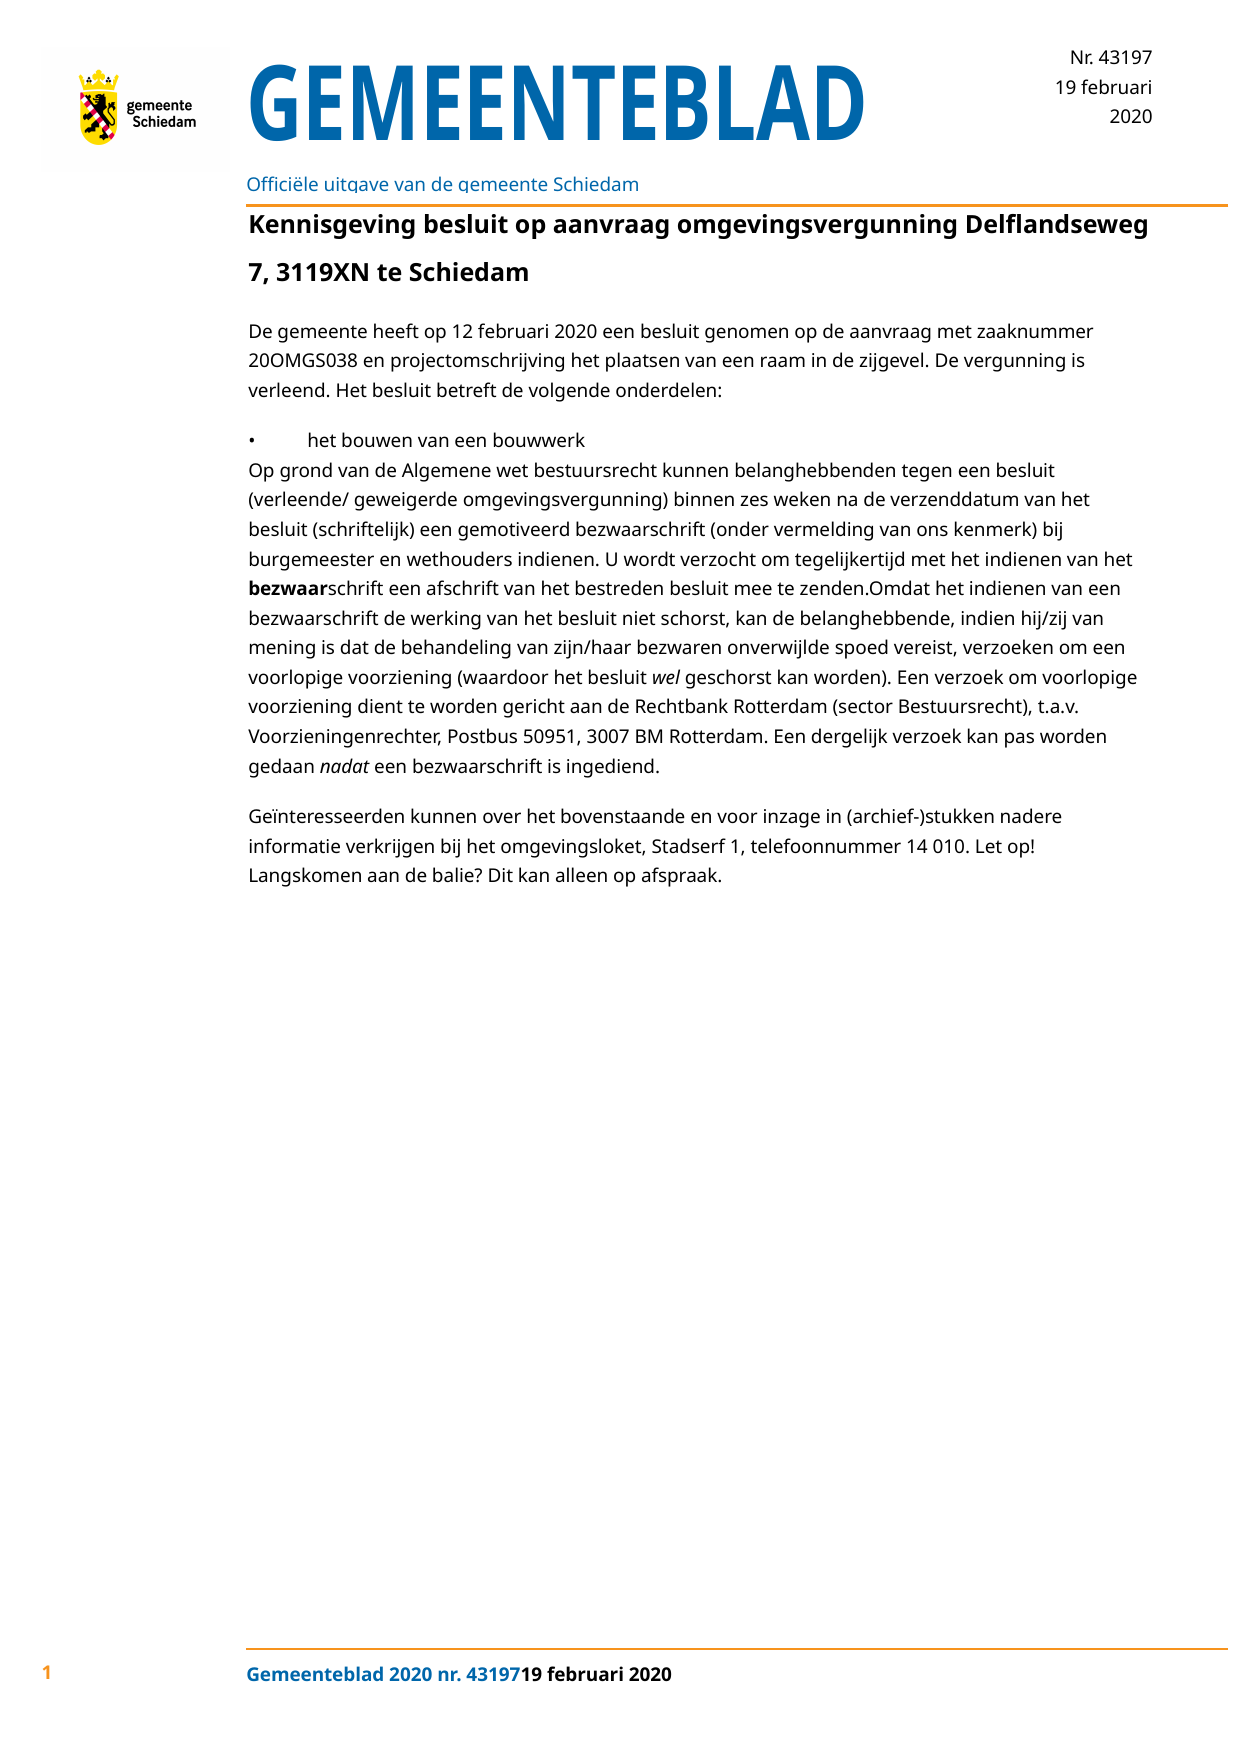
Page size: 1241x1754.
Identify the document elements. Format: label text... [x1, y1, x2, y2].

text Geïnteresseerden kunnen over het bovenstaande en voor inzage in (archief-)stukken nadere informatie verkrijgen bij het omgevingsloket, Stadserf 1, telefoonnummer 14 010. Let op! Langskomen aan de balie? Dit kan alleen op afspraak. [248, 803, 1152, 888]
text Kennisgeving besluit op aanvraag omgevingsvergunning Delflandseweg 7, 3119XN te Schiedam [248, 207, 1152, 288]
text De gemeente heeft op 12 februari 2020 een besluit genomen op de aanvraag met zaaknummer 20OMGS038 en projectomschrijving het plaatsen van een raam in de zijgevel. De vergunning is verleend. Het besluit betreft de volgende onderdelen: [248, 318, 1152, 403]
picture [41, 47, 231, 172]
list het bouwen van een bouwwerk [248, 427, 1152, 453]
text Op grond van de Algemene wet bestuursrecht kunnen belanghebbenden tegen een besluit (verleende/ geweigerde omgevingsvergunning) binnen zes weken na de verzenddatum van het besluit (schriftelijk) een gemotiveerd bezwaarschrift (onder vermelding van ons kenmerk) bij burgemeester en wethouders indienen. U wordt verzocht om tegelijkertijd met het indienen van het bezwaarschrift een afschrift van het bestreden besluit mee te zenden.Omdat het indienen van een bezwaarschrift de werking van het besluit niet schorst, kan de belanghebbende, indien hij/zij van mening is dat de behandeling van zijn/haar bezwaren onverwijlde spoed vereist, verzoeken om een voorlopige voorziening (waardoor het besluit wel geschorst kan worden). Een verzoek om voorlopige voorziening dient te worden gericht aan de Rechtbank Rotterdam (sector Bestuursrecht), t.a.v. Voorzieningenrechter, Postbus 50951, 3007 BM Rotterdam. Een dergelijk verzoek kan pas worden gedaan nadat een bezwaarschrift is ingediend. [248, 457, 1152, 779]
